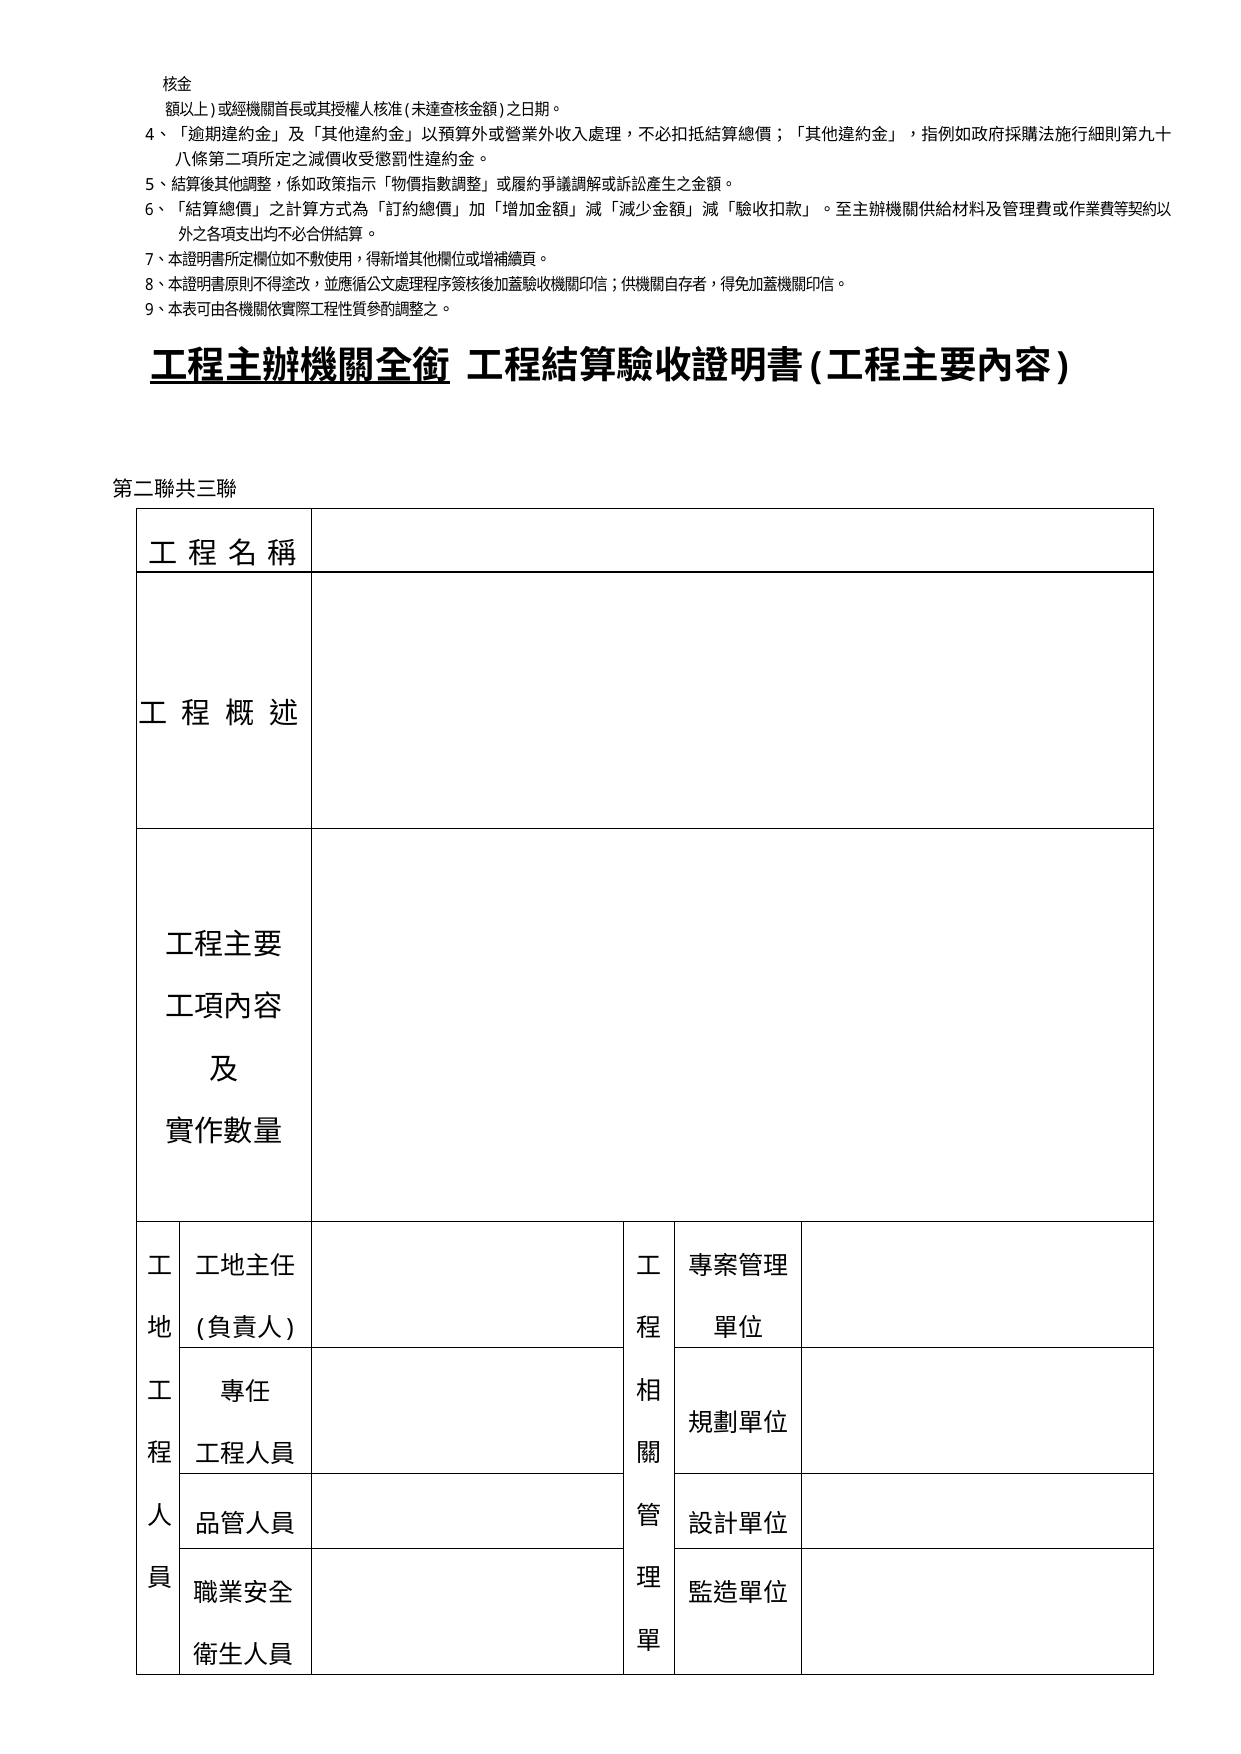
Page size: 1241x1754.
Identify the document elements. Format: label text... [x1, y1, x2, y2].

table_cell 設計單位 [675, 1474, 801, 1548]
text 6、「結算總價」之計算方式為「訂約總價」加「增加金額」減「減少金額」減「驗收扣款」。至主辦機關供給材料及管理費或作業費等契約以 [144, 195, 1185, 220]
table_cell [802, 1222, 1153, 1347]
table_cell [802, 1549, 1153, 1674]
table_cell 工程相關管理單 [624, 1222, 674, 1674]
text 核金 [162, 70, 1185, 95]
table_cell 品管人員 [180, 1474, 311, 1548]
table_cell 規劃單位 [675, 1348, 801, 1473]
text 8、本證明書原則不得塗改，並應循公文處理程序簽核後加蓋驗收機關印信；供機關自存者，得免加蓋機關印信。 [144, 270, 1185, 295]
table_header [312, 509, 1153, 571]
table_cell [802, 1474, 1153, 1548]
table_cell [312, 1474, 623, 1548]
table_cell 專任 工程人員 [180, 1348, 311, 1473]
text 第二聯共三聯 [112, 383, 1152, 508]
text 外之各項支出均不必合併結算。 [144, 220, 1185, 245]
text 5、結算後其他調整，係如政策指示「物價指數調整」或履約爭議調解或訴訟產生之金額。 [144, 170, 1185, 195]
text 9、本表可由各機關依實際工程性質參酌調整之。 [144, 295, 1185, 320]
table_cell [312, 1222, 623, 1347]
text 八條第二項所定之減價收受懲罰性違約金。 [144, 145, 1185, 170]
table_cell [312, 1348, 623, 1473]
text 額以上)或經機關首長或其授權人核准(未達查核金額)之日期。 [162, 95, 1185, 120]
table_cell 工地主任 (負責人) [180, 1222, 311, 1347]
table_cell [312, 829, 1153, 1221]
text 工程主辦機關全銜 工程結算驗收證明書(工程主要內容) [112, 320, 1152, 383]
text 7、本證明書所定欄位如不敷使用，得新增其他欄位或增補續頁。 [144, 245, 1185, 270]
table_cell [802, 1348, 1153, 1473]
table_cell 專案管理單位 [675, 1222, 801, 1347]
table_cell [312, 1549, 623, 1674]
table_cell [312, 573, 1153, 828]
text 4、「逾期違約金」及「其他違約金」以預算外或營業外收入處理，不必扣抵結算總價；「其他違約金」，指例如政府採購法施行細則第九十 [144, 120, 1185, 145]
table_header 工 程 名 稱 [137, 509, 311, 571]
table_cell 工 程 概 述 [137, 573, 311, 828]
table_cell 工程主要 工項內容 及 實作數量 [137, 829, 311, 1221]
table_cell 職業安全 衛生人員 [180, 1549, 311, 1674]
table_cell 監造單位 [675, 1549, 801, 1674]
table_cell 工地工程人員 ︵ 註2︶ [137, 1222, 179, 1674]
